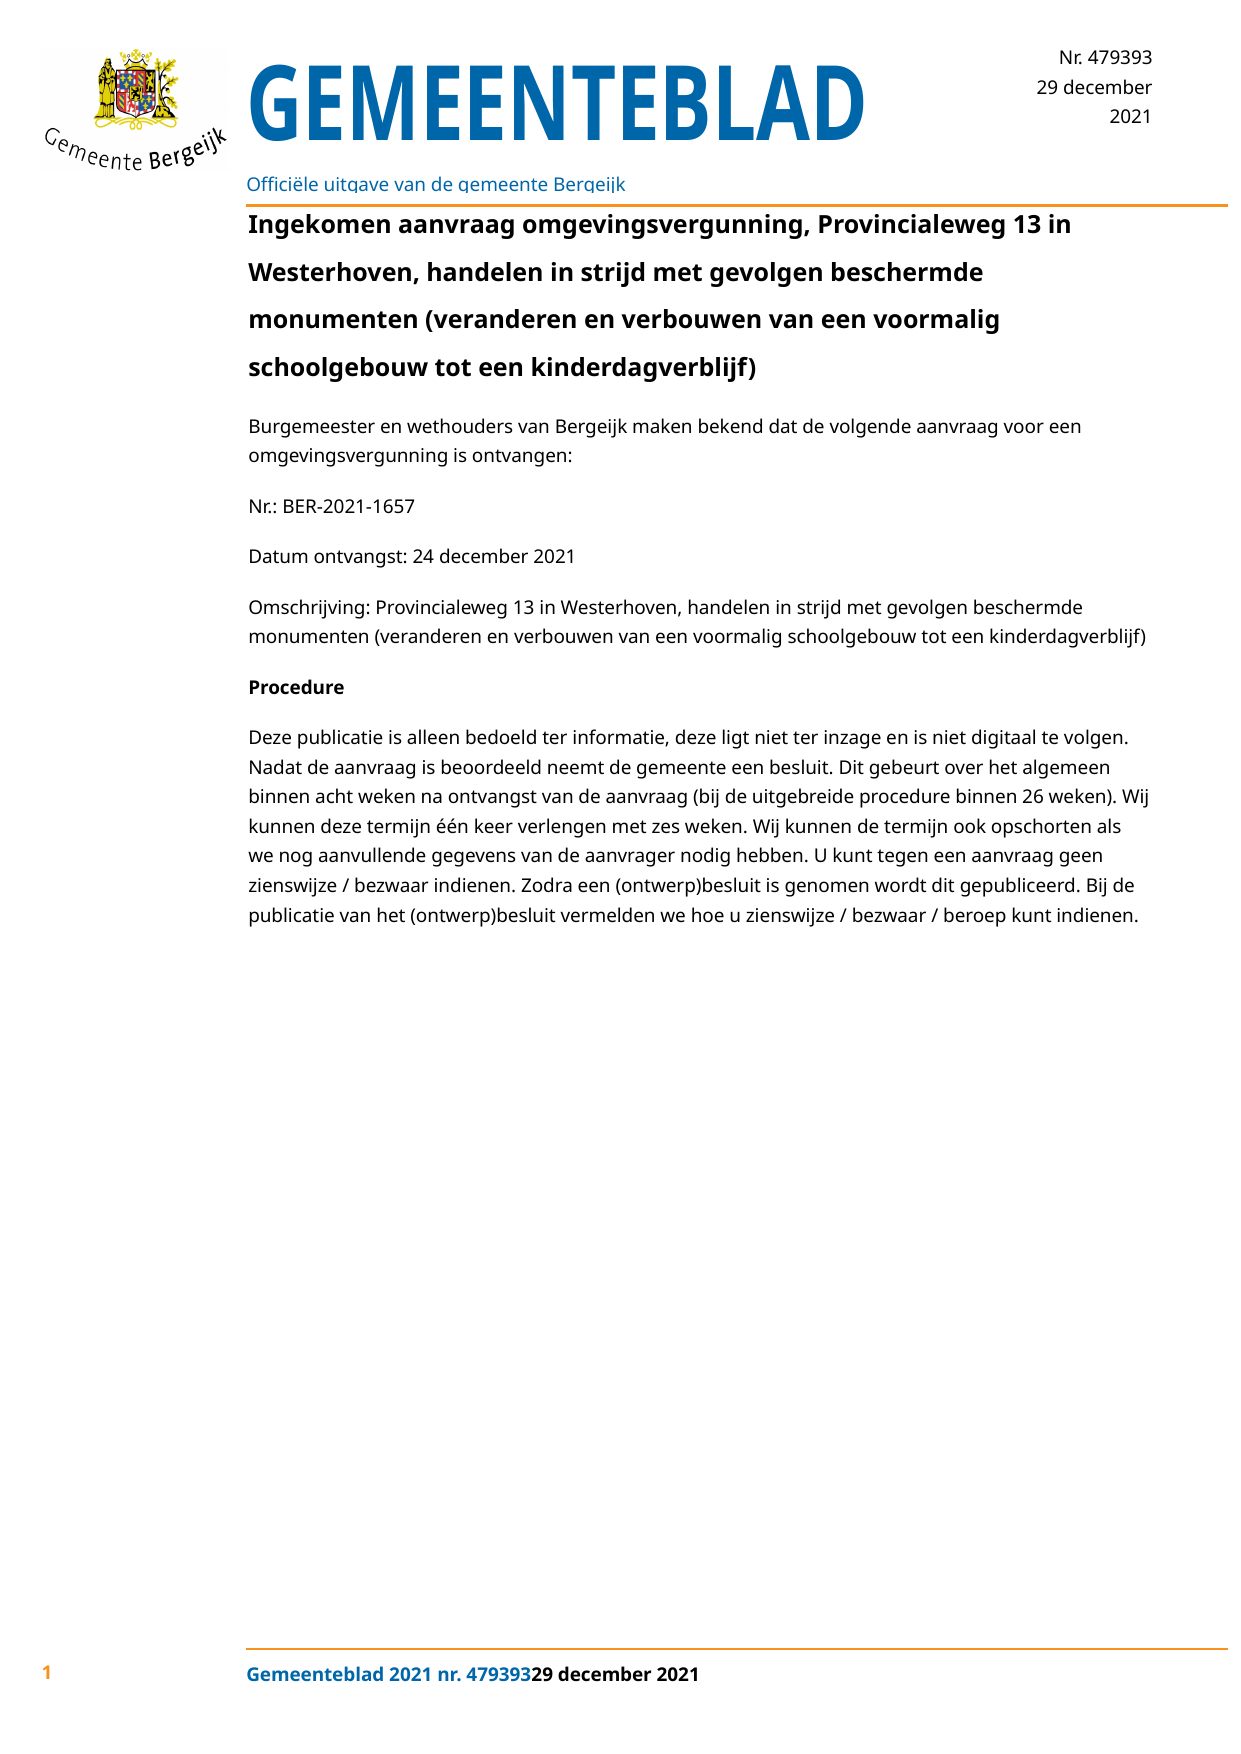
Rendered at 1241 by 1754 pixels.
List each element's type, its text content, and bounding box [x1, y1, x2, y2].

text Deze publicatie is alleen bedoeld ter informatie, deze ligt niet ter inzage en is niet digitaal te volgen. Nadat de aanvraag is beoordeeld neemt de gemeente een besluit. Dit gebeurt over het algemeen binnen acht weken na ontvangst van de aanvraag (bij de uitgebreide procedure binnen 26 weken). Wij kunnen deze termijn één keer verlengen met zes weken. Wij kunnen de termijn ook opschorten als we nog aanvullende gegevens van de aanvrager nodig hebben. U kunt tegen een aanvraag geen zienswijze / bezwaar indienen. Zodra een (ontwerp)besluit is genomen wordt dit gepubliceerd. Bij de publicatie van het (ontwerp)besluit vermelden we hoe u zienswijze / bezwaar / beroep kunt indienen. [248, 724, 1152, 928]
text Procedure [248, 674, 1152, 700]
text Burgemeester en wethouders van Bergeijk maken bekend dat de volgende aanvraag voor een omgevingsvergunning is ontvangen: [248, 413, 1152, 468]
text Nr.: BER-2021-1657 [248, 493, 1152, 519]
text Ingekomen aanvraag omgevingsvergunning, Provincialeweg 13 in Westerhoven, handelen in strijd met gevolgen beschermde monumenten (veranderen en verbouwen van een voormalig schoolgebouw tot een kinderdagverblijf) [248, 207, 1152, 384]
text Omschrijving: Provincialeweg 13 in Westerhoven, handelen in strijd met gevolgen beschermde monumenten (veranderen en verbouwen van een voormalig schoolgebouw tot een kinderdagverblijf) [248, 594, 1152, 649]
picture [41, 47, 231, 172]
text Datum ontvangst: 24 december 2021 [248, 543, 1152, 569]
